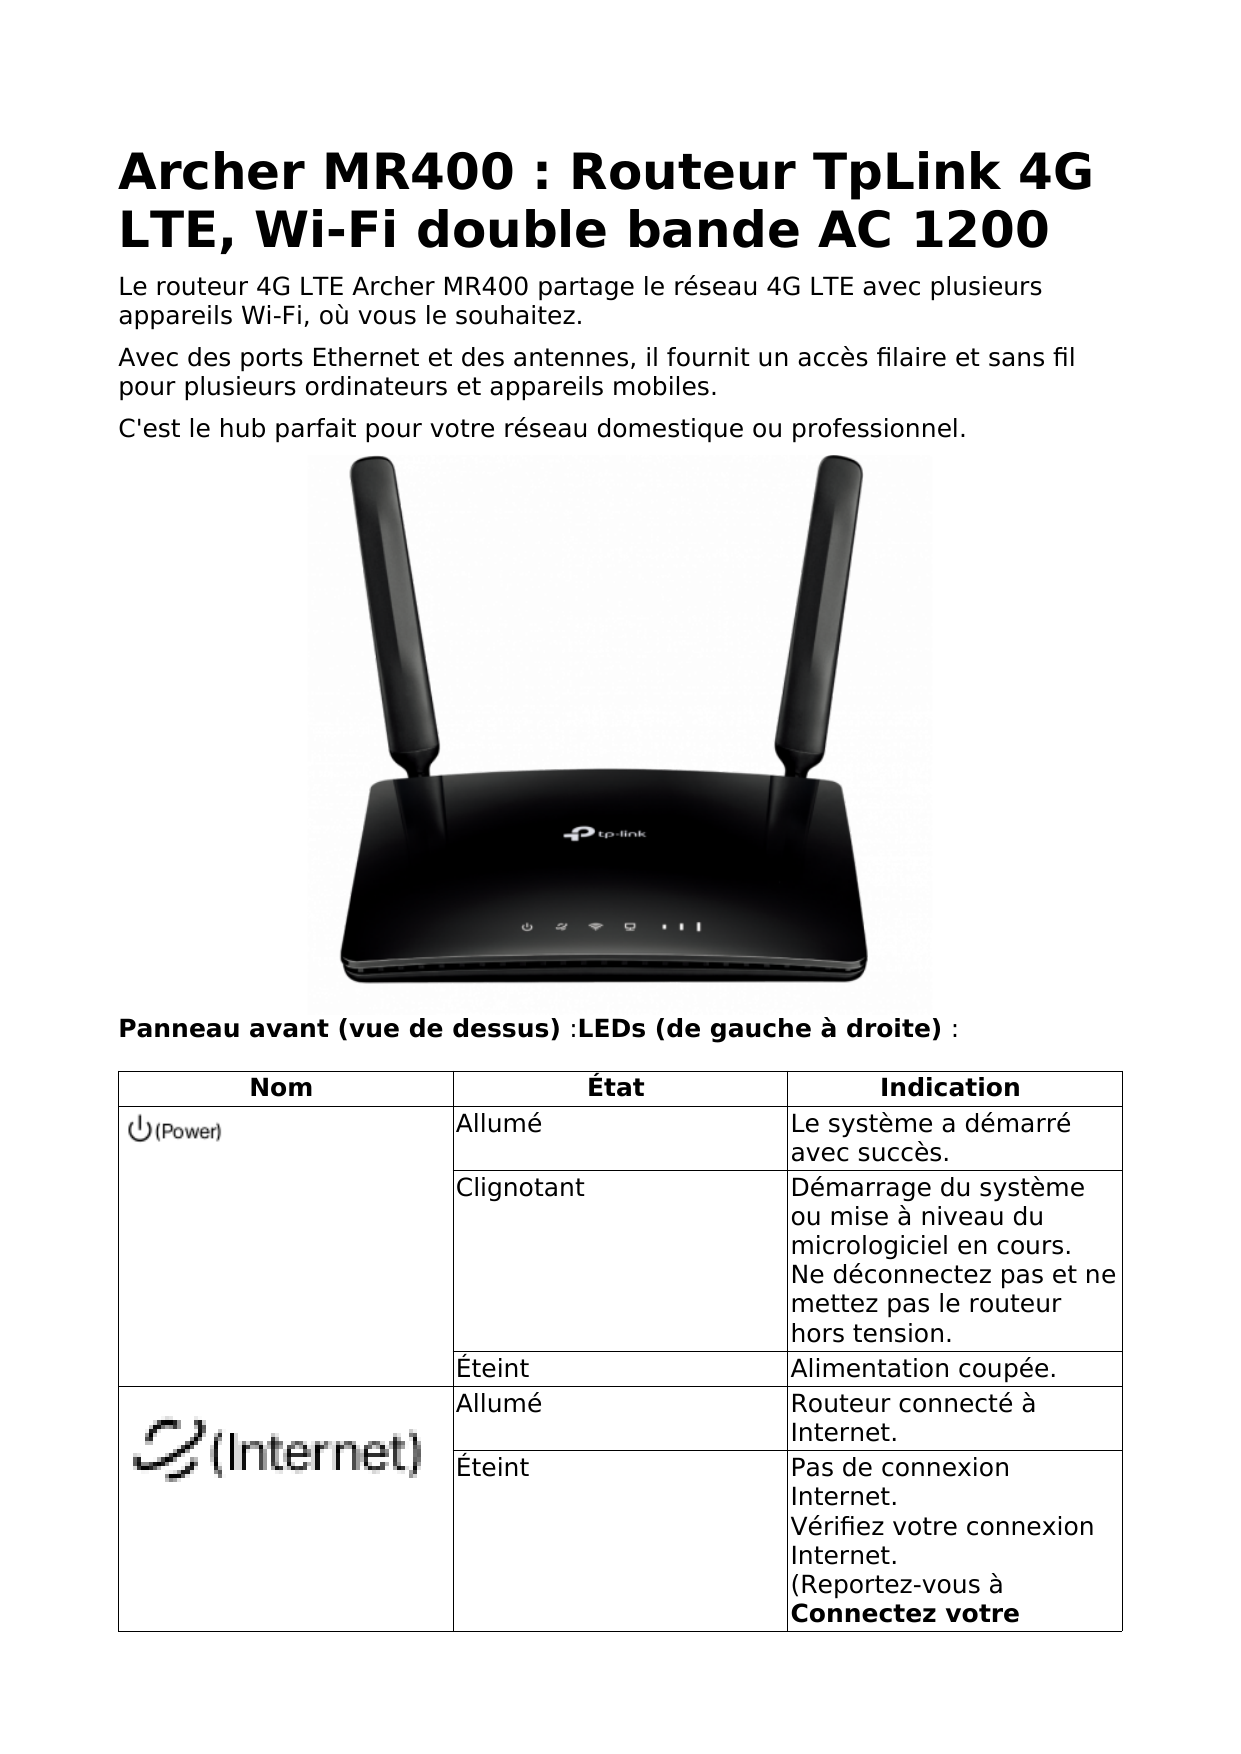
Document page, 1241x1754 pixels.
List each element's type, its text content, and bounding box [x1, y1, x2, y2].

text Panneau avant (vue de dessus) :LEDs (de gauche à droite) : [118, 455, 1122, 1043]
subtitle Archer MR400 : Routeur TpLink 4G LTE, Wi-Fi double bande AC 1200 [118, 143, 1122, 259]
picture [121, 1389, 450, 1495]
table_header État [454, 1072, 787, 1106]
table_header Indication [788, 1072, 1122, 1106]
table_cell Alimentation coupée. [788, 1352, 1122, 1386]
table_cell Routeur connecté à Internet. [788, 1387, 1122, 1450]
table_cell Éteint [454, 1352, 787, 1386]
table_cell Allumé [454, 1107, 787, 1170]
table_cell Clignotant [454, 1171, 787, 1351]
table_cell Allumé [454, 1387, 787, 1450]
table_cell Le système a démarré avec succès. [788, 1107, 1122, 1170]
text C'est le hub parfait pour votre réseau domestique ou professionnel. [118, 414, 1122, 443]
table_cell Éteint [454, 1451, 787, 1631]
picture [121, 1108, 229, 1145]
table_cell Pas de connexion Internet. Vérifiez votre connexion Internet. (Reportez-vous à Connectez votre [788, 1451, 1122, 1631]
picture [307, 455, 933, 1015]
table_header Nom [119, 1072, 453, 1106]
table_cell [119, 1387, 453, 1631]
table_cell Démarrage du système ou mise à niveau du micrologiciel en cours. Ne déconnectez pas et ne mettez pas le routeur hors tension. [788, 1171, 1122, 1351]
text Avec des ports Ethernet et des antennes, il fournit un accès filaire et sans fil pour plusieurs ordinateurs et appareils mobiles. [118, 343, 1122, 401]
table_cell [119, 1107, 453, 1386]
text Le routeur 4G LTE Archer MR400 partage le réseau 4G LTE avec plusieurs appareils Wi-Fi, où vous le souhaitez. [118, 272, 1122, 330]
